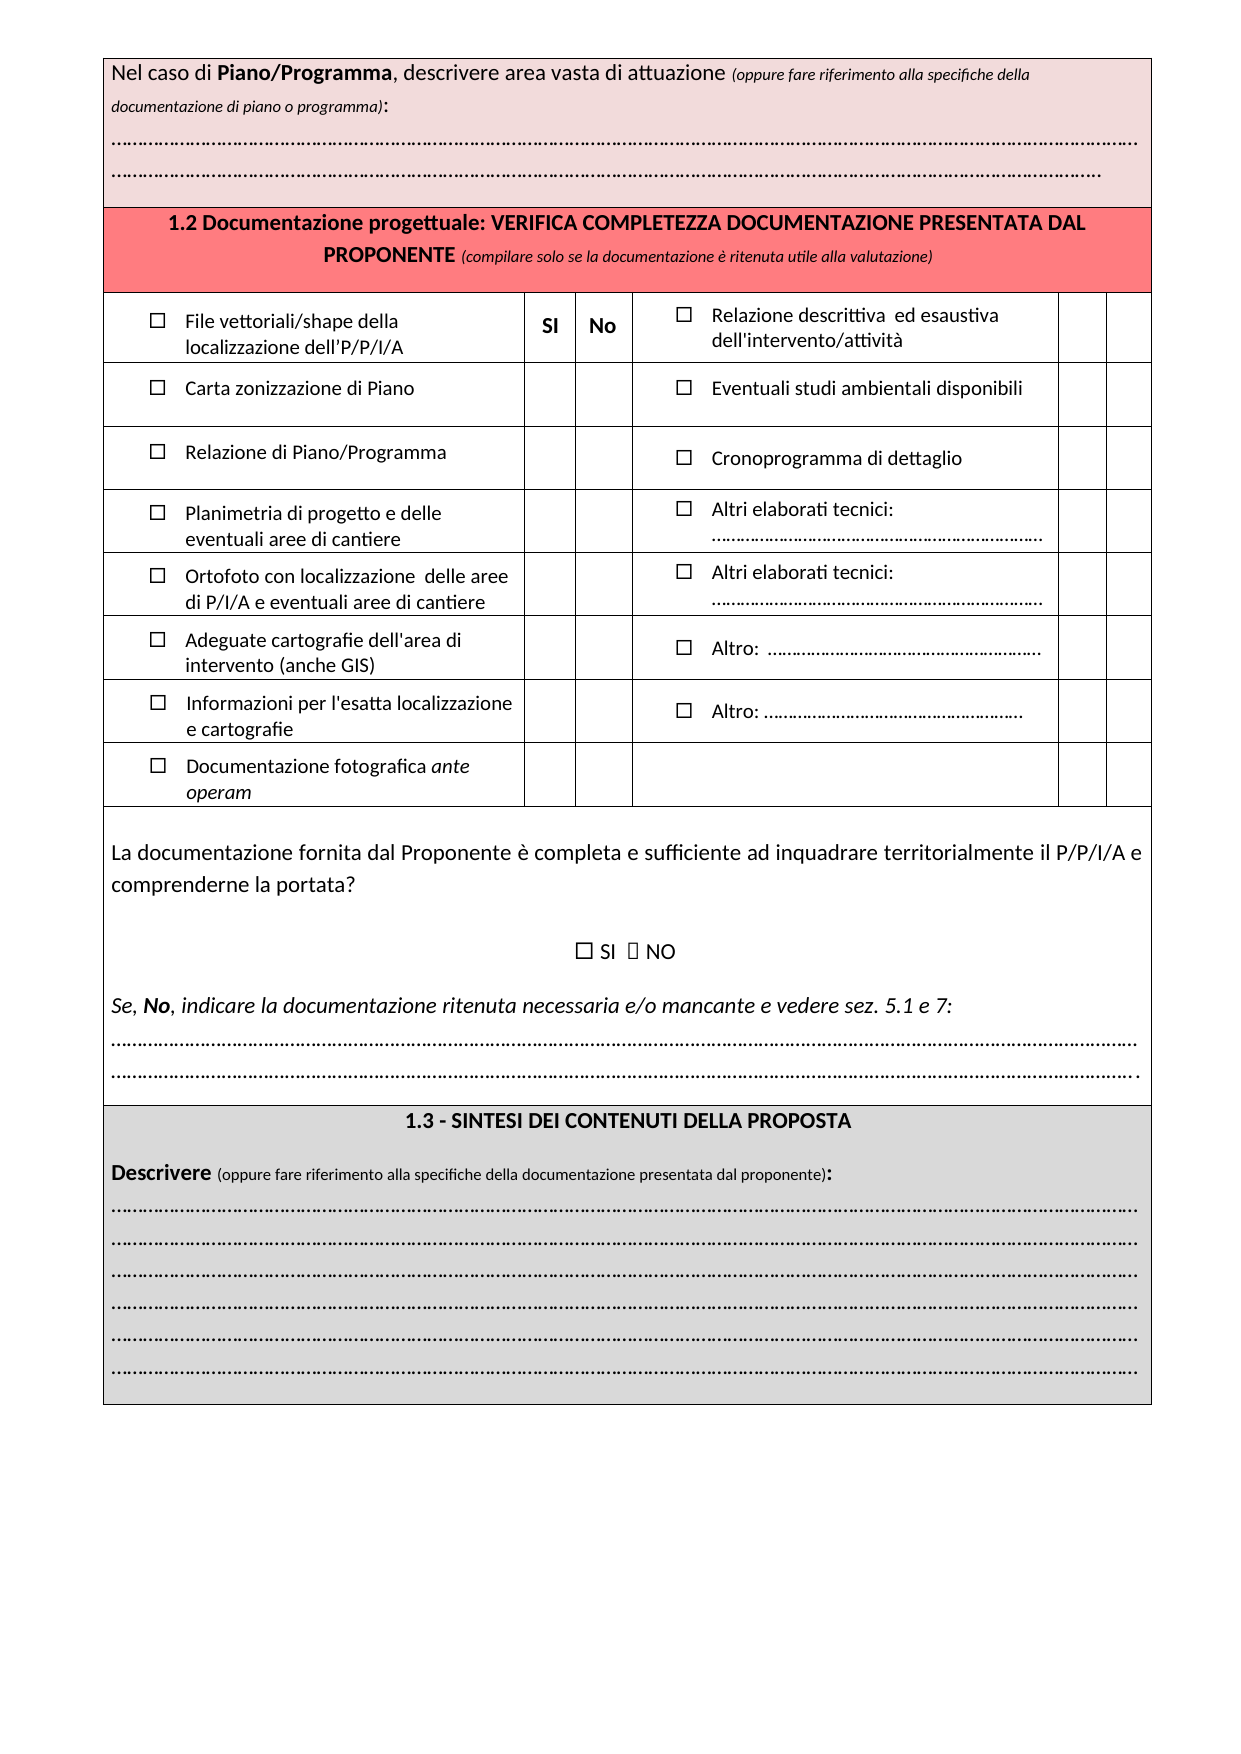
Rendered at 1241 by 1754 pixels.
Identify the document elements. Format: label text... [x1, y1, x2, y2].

table_cell [1107, 616, 1151, 679]
table_cell [525, 553, 575, 615]
table_cell [576, 616, 632, 679]
table_cell [1059, 427, 1106, 489]
table_cell Ortofoto con localizzazione delle aree di P/I/A e eventuali aree di cantiere [104, 553, 524, 615]
table_cell Eventuali studi ambientali disponibili [633, 363, 1058, 426]
table_cell [1059, 363, 1106, 426]
table_cell Altro: ………………………………………………… [633, 616, 1058, 679]
table_cell [1059, 743, 1106, 806]
table_cell [1059, 293, 1106, 362]
table_cell [1107, 680, 1151, 742]
table_cell Documentazione fotografica ante operam [104, 743, 524, 806]
table_cell Carta zonizzazione di Piano [104, 363, 524, 426]
table_cell Adeguate cartografie dell'area di intervento (anche GIS) [104, 616, 524, 679]
table_cell [525, 490, 575, 552]
table_cell [1059, 680, 1106, 742]
table_cell Nel caso di Piano/Programma, descrivere area vasta di attuazione (oppure fare riferimento alla specifiche della documentazione di piano o programma): …………………………………………………………………………………………………………………………………………………………………………… …………………………………………………………………………………………………………………………………………………………………….. [104, 59, 1151, 207]
table_cell [525, 363, 575, 426]
table_cell [1107, 427, 1151, 489]
table_cell [1059, 553, 1106, 615]
table_cell [576, 680, 632, 742]
table_cell [1107, 363, 1151, 426]
table_cell [576, 427, 632, 489]
table_cell Altri elaborati tecnici: …………………………………………………………… [633, 490, 1058, 552]
table_cell No [576, 293, 632, 362]
table_cell [1059, 616, 1106, 679]
table_cell [633, 743, 1058, 806]
table_cell [576, 743, 632, 806]
table_cell [525, 680, 575, 742]
table_cell [1107, 490, 1151, 552]
table_cell Relazione di Piano/Programma [104, 427, 524, 489]
table_cell La documentazione fornita dal Proponente è completa e sufficiente ad inquadrare territorialmente il P/P/I/A e comprenderne la portata? SI  NO Se, No, indicare la documentazione ritenuta necessaria e/o mancante e vedere sez. 5.1 e 7: …………………………………………………………………………………………………………………………………………………………………………… …………………………………………………………………………………………………………………………………………………………………………... [104, 807, 1151, 1105]
table_cell File vettoriali/shape della localizzazione dell’P/P/I/A [104, 293, 524, 362]
table_cell [1107, 743, 1151, 806]
table_cell Cronoprogramma di dettaglio [633, 427, 1058, 489]
table_cell Relazione descrittiva ed esaustiva dell'intervento/attività [633, 293, 1058, 362]
table_cell 1.3 - SINTESI DEI CONTENUTI DELLA PROPOSTA Descrivere (oppure fare riferimento alla specifiche della documentazione presentata dal proponente): …………………………………………………………………………………………………………………………………………………………………………… …………………………………………………………………………………………………………………………………………………………………………… …………………………………………………………………………………………………………………………………………………………………………… …………………………………………………………………………………………………………………………………………………………………………… …………………………………………………………………………………………………………………………………………………………………………… …………………………………………………………………………………………………………………………………………………………………………… [104, 1106, 1151, 1404]
table_cell [1059, 490, 1106, 552]
table_cell [576, 553, 632, 615]
table_cell [525, 616, 575, 679]
table_cell [576, 363, 632, 426]
table_cell [576, 490, 632, 552]
table_cell [525, 427, 575, 489]
table_cell [1107, 553, 1151, 615]
table_cell 1.2 Documentazione progettuale: VERIFICA COMPLETEZZA DOCUMENTAZIONE PRESENTATA DAL PROPONENTE (compilare solo se la documentazione è ritenuta utile alla valutazione) [104, 208, 1151, 292]
table_cell Planimetria di progetto e delle eventuali aree di cantiere [104, 490, 524, 552]
table_cell [1107, 293, 1151, 362]
table_cell [525, 743, 575, 806]
table_cell Informazioni per l'esatta localizzazione e cartografie [104, 680, 524, 742]
table_cell Altri elaborati tecnici: …………………………………………………………… [633, 553, 1058, 615]
table_cell SI [525, 293, 575, 362]
table_cell Altro: ……………………………………………… [633, 680, 1058, 742]
